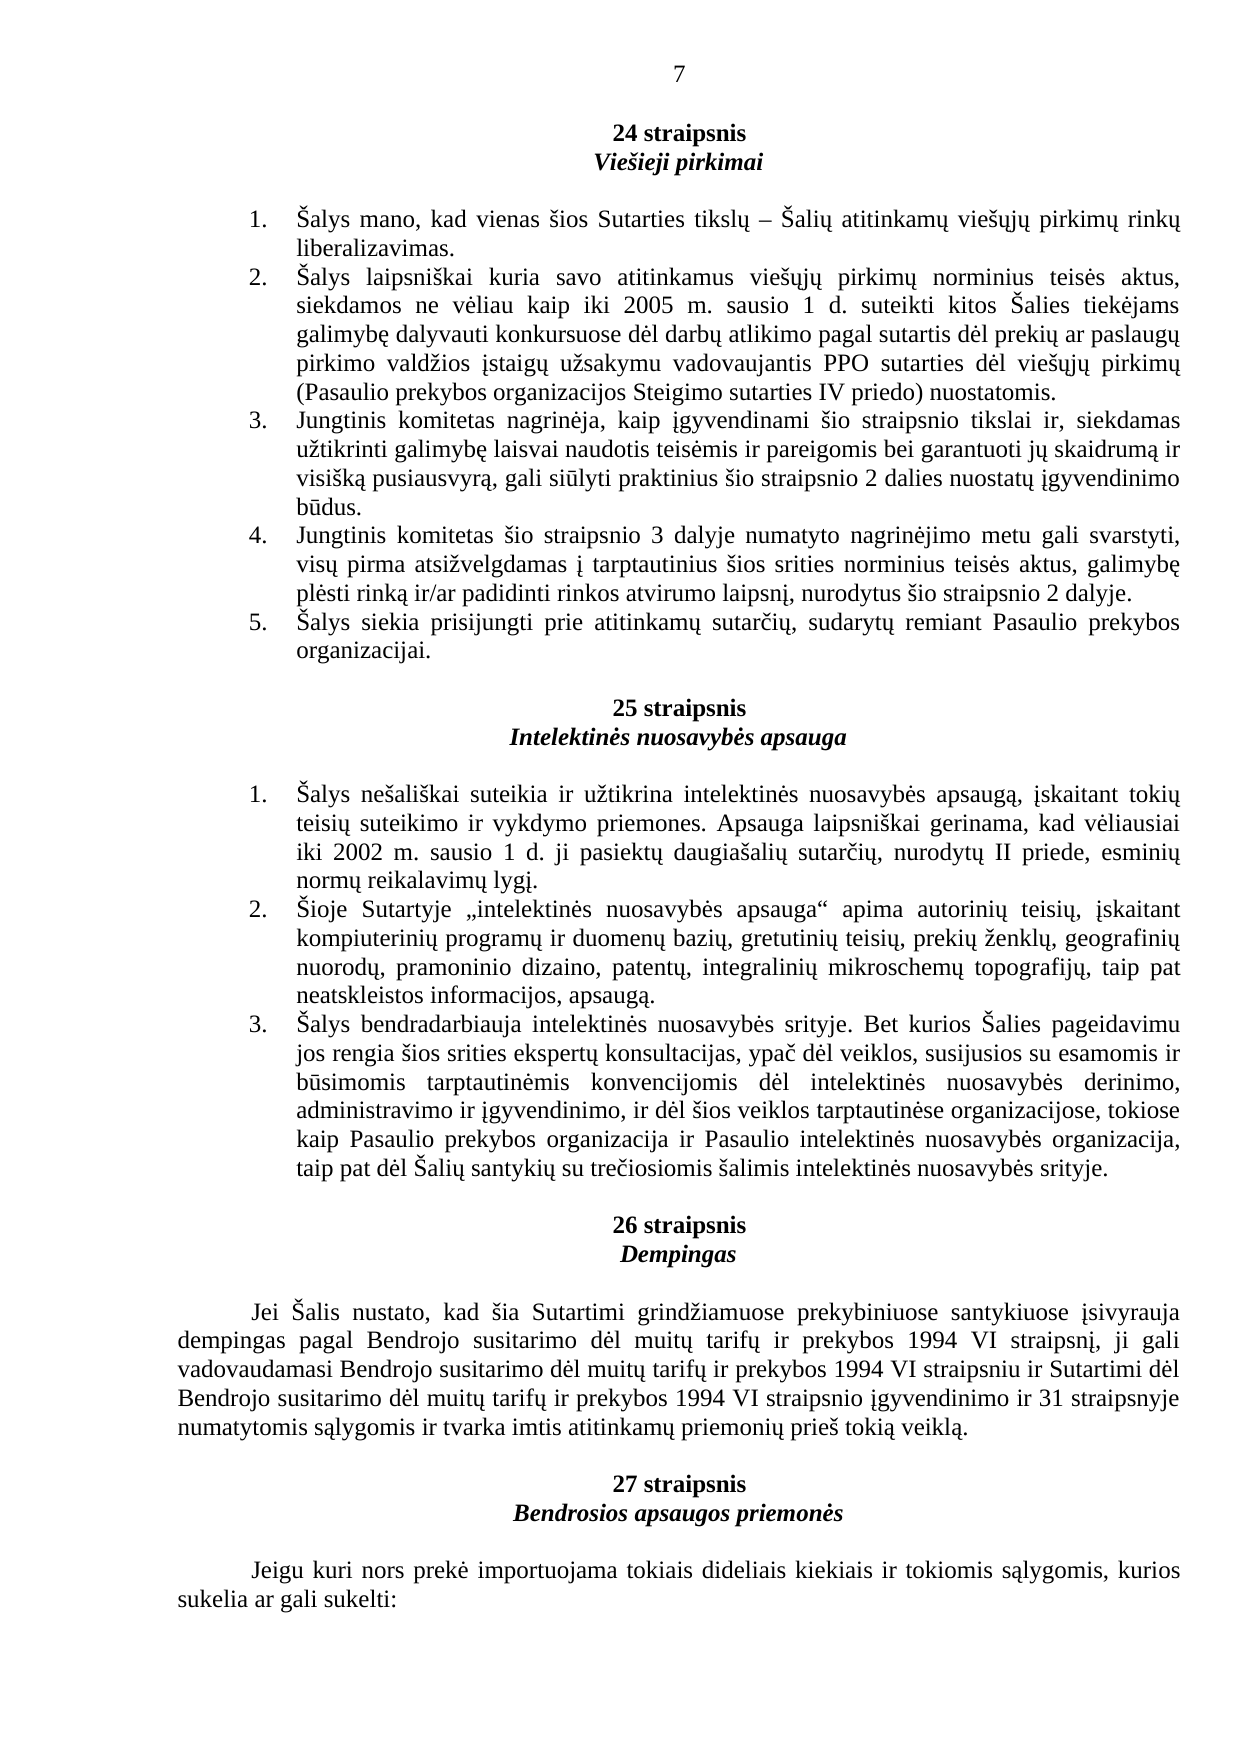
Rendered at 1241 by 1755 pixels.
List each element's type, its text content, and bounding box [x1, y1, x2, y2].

text Viešieji pirkimai [177, 147, 1181, 176]
text Jeigu kuri nors prekė importuojama tokiais dideliais kiekiais ir tokiomis sąlygomis, kurios sukelia ar gali sukelti: [177, 1556, 1181, 1613]
text 26 straipsnis [177, 1211, 1181, 1239]
text Jei Šalis nustato, kad šia Sutartimi grindžiamuose prekybiniuose santykiuose įsivyrauja dempingas pagal Bendrojo susitarimo dėl muitų tarifų ir prekybos 1994 VI straipsnį, ji gali vadovaudamasi Bendrojo susitarimo dėl muitų tarifų ir prekybos 1994 VI straipsniu ir Sutartimi dėl Bendrojo susitarimo dėl muitų tarifų ir prekybos 1994 VI straipsnio įgyvendinimo ir 31 straipsnyje numatytomis sąlygomis ir tvarka imtis atitinkamų priemonių prieš tokią veiklą. [177, 1297, 1181, 1441]
text 3. Jungtinis komitetas nagrinėja, kaip įgyvendinami šio straipsnio tikslai ir, siekdamas užtikrinti galimybę laisvai naudotis teisėmis ir pareigomis bei garantuoti jų skaidrumą ir visišką pusiausvyrą, gali siūlyti praktinius šio straipsnio 2 dalies nuostatų įgyvendinimo būdus. [248, 406, 1181, 521]
text Bendrosios apsaugos priemonės [177, 1498, 1181, 1527]
text Intelektinės nuosavybės apsauga [177, 722, 1181, 751]
text 5. Šalys siekia prisijungti prie atitinkamų sutarčių, sudarytų remiant Pasaulio prekybos organizacijai. [248, 607, 1181, 664]
text 2. Šalys laipsniškai kuria savo atitinkamus viešųjų pirkimų norminius teisės aktus, siekdamos ne vėliau kaip iki 2005 m. sausio 1 d. suteikti kitos Šalies tiekėjams galimybę dalyvauti konkursuose dėl darbų atlikimo pagal sutartis dėl prekių ar paslaugų pirkimo valdžios įstaigų užsakymu vadovaujantis PPO sutarties dėl viešųjų pirkimų (Pasaulio prekybos organizacijos Steigimo sutarties IV priedo) nuostatomis. [248, 262, 1181, 406]
text 1. Šalys nešališkai suteikia ir užtikrina intelektinės nuosavybės apsaugą, įskaitant tokių teisių suteikimo ir vykdymo priemones. Apsauga laipsniškai gerinama, kad vėliausiai iki 2002 m. sausio 1 d. ji pasiektų daugiašalių sutarčių, nurodytų II priede, esminių normų reikalavimų lygį. [248, 779, 1181, 894]
text 2. Šioje Sutartyje „intelektinės nuosavybės apsauga“ apima autorinių teisių, įskaitant kompiuterinių programų ir duomenų bazių, gretutinių teisių, prekių ženklų, geografinių nuorodų, pramoninio dizaino, patentų, integralinių mikroschemų topografijų, taip pat neatskleistos informacijos, apsaugą. [248, 894, 1181, 1009]
text 24 straipsnis [177, 118, 1181, 147]
text 27 straipsnis [177, 1469, 1181, 1498]
text 25 straipsnis [177, 693, 1181, 722]
text 4. Jungtinis komitetas šio straipsnio 3 dalyje numatyto nagrinėjimo metu gali svarstyti, visų pirma atsižvelgdamas į tarptautinius šios srities norminius teisės aktus, galimybę plėsti rinką ir/ar padidinti rinkos atvirumo laipsnį, nurodytus šio straipsnio 2 dalyje. [248, 521, 1181, 607]
text Dempingas [177, 1239, 1181, 1268]
text 1. Šalys mano, kad vienas šios Sutarties tikslų – Šalių atitinkamų viešųjų pirkimų rinkų liberalizavimas. [248, 204, 1181, 262]
text 3. Šalys bendradarbiauja intelektinės nuosavybės srityje. Bet kurios Šalies pageidavimu jos rengia šios srities ekspertų konsultacijas, ypač dėl veiklos, susijusios su esamomis ir būsimomis tarptautinėmis konvencijomis dėl intelektinės nuosavybės derinimo, administravimo ir įgyvendinimo, ir dėl šios veiklos tarptautinėse organizacijose, tokiose kaip Pasaulio prekybos organizacija ir Pasaulio intelektinės nuosavybės organizacija, taip pat dėl Šalių santykių su trečiosiomis šalimis intelektinės nuosavybės srityje. [248, 1009, 1181, 1182]
